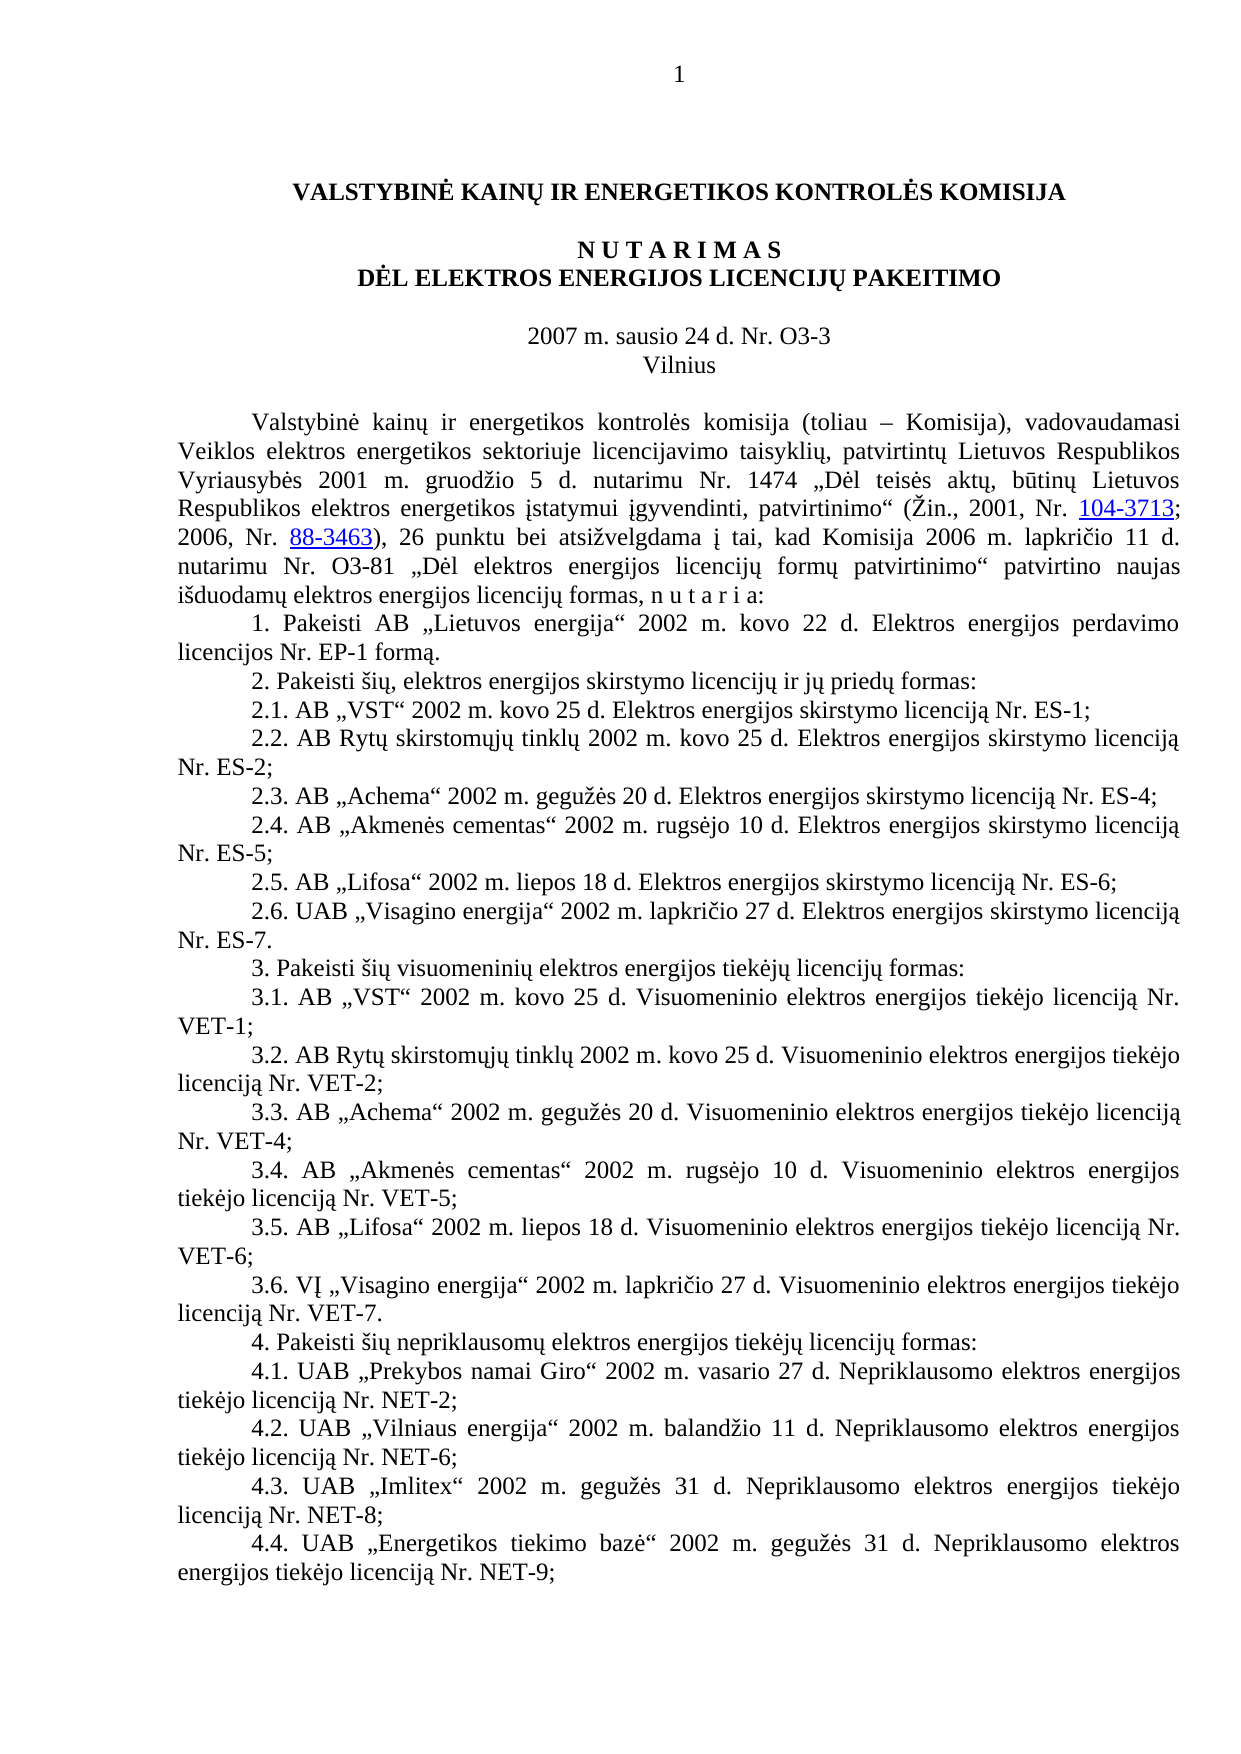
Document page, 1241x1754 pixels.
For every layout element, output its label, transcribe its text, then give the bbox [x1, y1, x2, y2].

text VALSTYBINĖ KAINŲ IR ENERGETIKOS KONTROLĖS KOMISIJA [177, 177, 1181, 206]
text 3.1. AB „VST“ 2002 m. kovo 25 d. Visuomeninio elektros energijos tiekėjo licenciją Nr. VET-1; [177, 982, 1181, 1040]
text 3.5. AB „Lifosa“ 2002 m. liepos 18 d. Visuomeninio elektros energijos tiekėjo licenciją Nr. VET-6; [177, 1212, 1181, 1270]
text 3.2. AB Rytų skirstomųjų tinklų 2002 m. kovo 25 d. Visuomeninio elektros energijos tiekėjo licenciją Nr. VET-2; [177, 1040, 1181, 1097]
text 4.1. UAB „Prekybos namai Giro“ 2002 m. vasario 27 d. Nepriklausomo elektros energijos tiekėjo licenciją Nr. NET-2; [177, 1356, 1181, 1413]
text 4.2. UAB „Vilniaus energija“ 2002 m. balandžio 11 d. Nepriklausomo elektros energijos tiekėjo licenciją Nr. NET-6; [177, 1413, 1181, 1471]
text 1. Pakeisti AB „Lietuvos energija“ 2002 m. kovo 22 d. Elektros energijos perdavimo licencijos Nr. EP-1 formą. [177, 608, 1181, 666]
text 2.3. AB „Achema“ 2002 m. gegužės 20 d. Elektros energijos skirstymo licenciją Nr. ES-4; [177, 781, 1181, 810]
text Vilnius [177, 350, 1181, 378]
text 2.2. AB Rytų skirstomųjų tinklų 2002 m. kovo 25 d. Elektros energijos skirstymo licenciją Nr. ES-2; [177, 723, 1181, 781]
text 3.4. AB „Akmenės cementas“ 2002 m. rugsėjo 10 d. Visuomeninio elektros energijos tiekėjo licenciją Nr. VET-5; [177, 1155, 1181, 1212]
text N U T A R I M A S [177, 235, 1181, 263]
text 3. Pakeisti šių visuomeninių elektros energijos tiekėjų licencijų formas: [177, 953, 1181, 982]
text 4. Pakeisti šių nepriklausomų elektros energijos tiekėjų licencijų formas: [177, 1327, 1181, 1356]
text 2. Pakeisti šių, elektros energijos skirstymo licencijų ir jų priedų formas: [177, 666, 1181, 695]
text 2.1. AB „VST“ 2002 m. kovo 25 d. Elektros energijos skirstymo licenciją Nr. ES-1; [177, 695, 1181, 723]
text 2.4. AB „Akmenės cementas“ 2002 m. rugsėjo 10 d. Elektros energijos skirstymo licenciją Nr. ES-5; [177, 810, 1181, 867]
text 3.3. AB „Achema“ 2002 m. gegužės 20 d. Visuomeninio elektros energijos tiekėjo licenciją Nr. VET-4; [177, 1097, 1181, 1155]
text 2.6. UAB „Visagino energija“ 2002 m. lapkričio 27 d. Elektros energijos skirstymo licenciją Nr. ES-7. [177, 896, 1181, 953]
text 4.3. UAB „Imlitex“ 2002 m. gegužės 31 d. Nepriklausomo elektros energijos tiekėjo licenciją Nr. NET-8; [177, 1471, 1181, 1528]
text 4.4. UAB „Energetikos tiekimo bazė“ 2002 m. gegužės 31 d. Nepriklausomo elektros energijos tiekėjo licenciją Nr. NET-9; [177, 1528, 1181, 1586]
text 2007 m. sausio 24 d. Nr. O3-3 [177, 321, 1181, 350]
text Valstybinė kainų ir energetikos kontrolės komisija (toliau – Komisija), vadovaudamasi Veiklos elektros energetikos sektoriuje licencijavimo taisyklių, patvirtintų Lietuvos Respublikos Vyriausybės 2001 m. gruodžio 5 d. nutarimu Nr. 1474 „Dėl teisės aktų, būtinų Lietuvos Respublikos elektros energetikos įstatymui įgyvendinti, patvirtinimo“ (Žin., 2001, Nr. 104-3713; 2006, Nr. 88-3463), 26 punktu bei atsižvelgdama į tai, kad Komisija 2006 m. lapkričio 11 d. nutarimu Nr. O3-81 „Dėl elektros energijos licencijų formų patvirtinimo“ patvirtino naujas išduodamų elektros energijos licencijų formas, nutaria: [177, 407, 1181, 608]
text DĖL ELEKTROS ENERGIJOS LICENCIJŲ PAKEITIMO [177, 263, 1181, 292]
text 3.6. VĮ „Visagino energija“ 2002 m. lapkričio 27 d. Visuomeninio elektros energijos tiekėjo licenciją Nr. VET-7. [177, 1270, 1181, 1327]
text 2.5. AB „Lifosa“ 2002 m. liepos 18 d. Elektros energijos skirstymo licenciją Nr. ES-6; [177, 867, 1181, 896]
